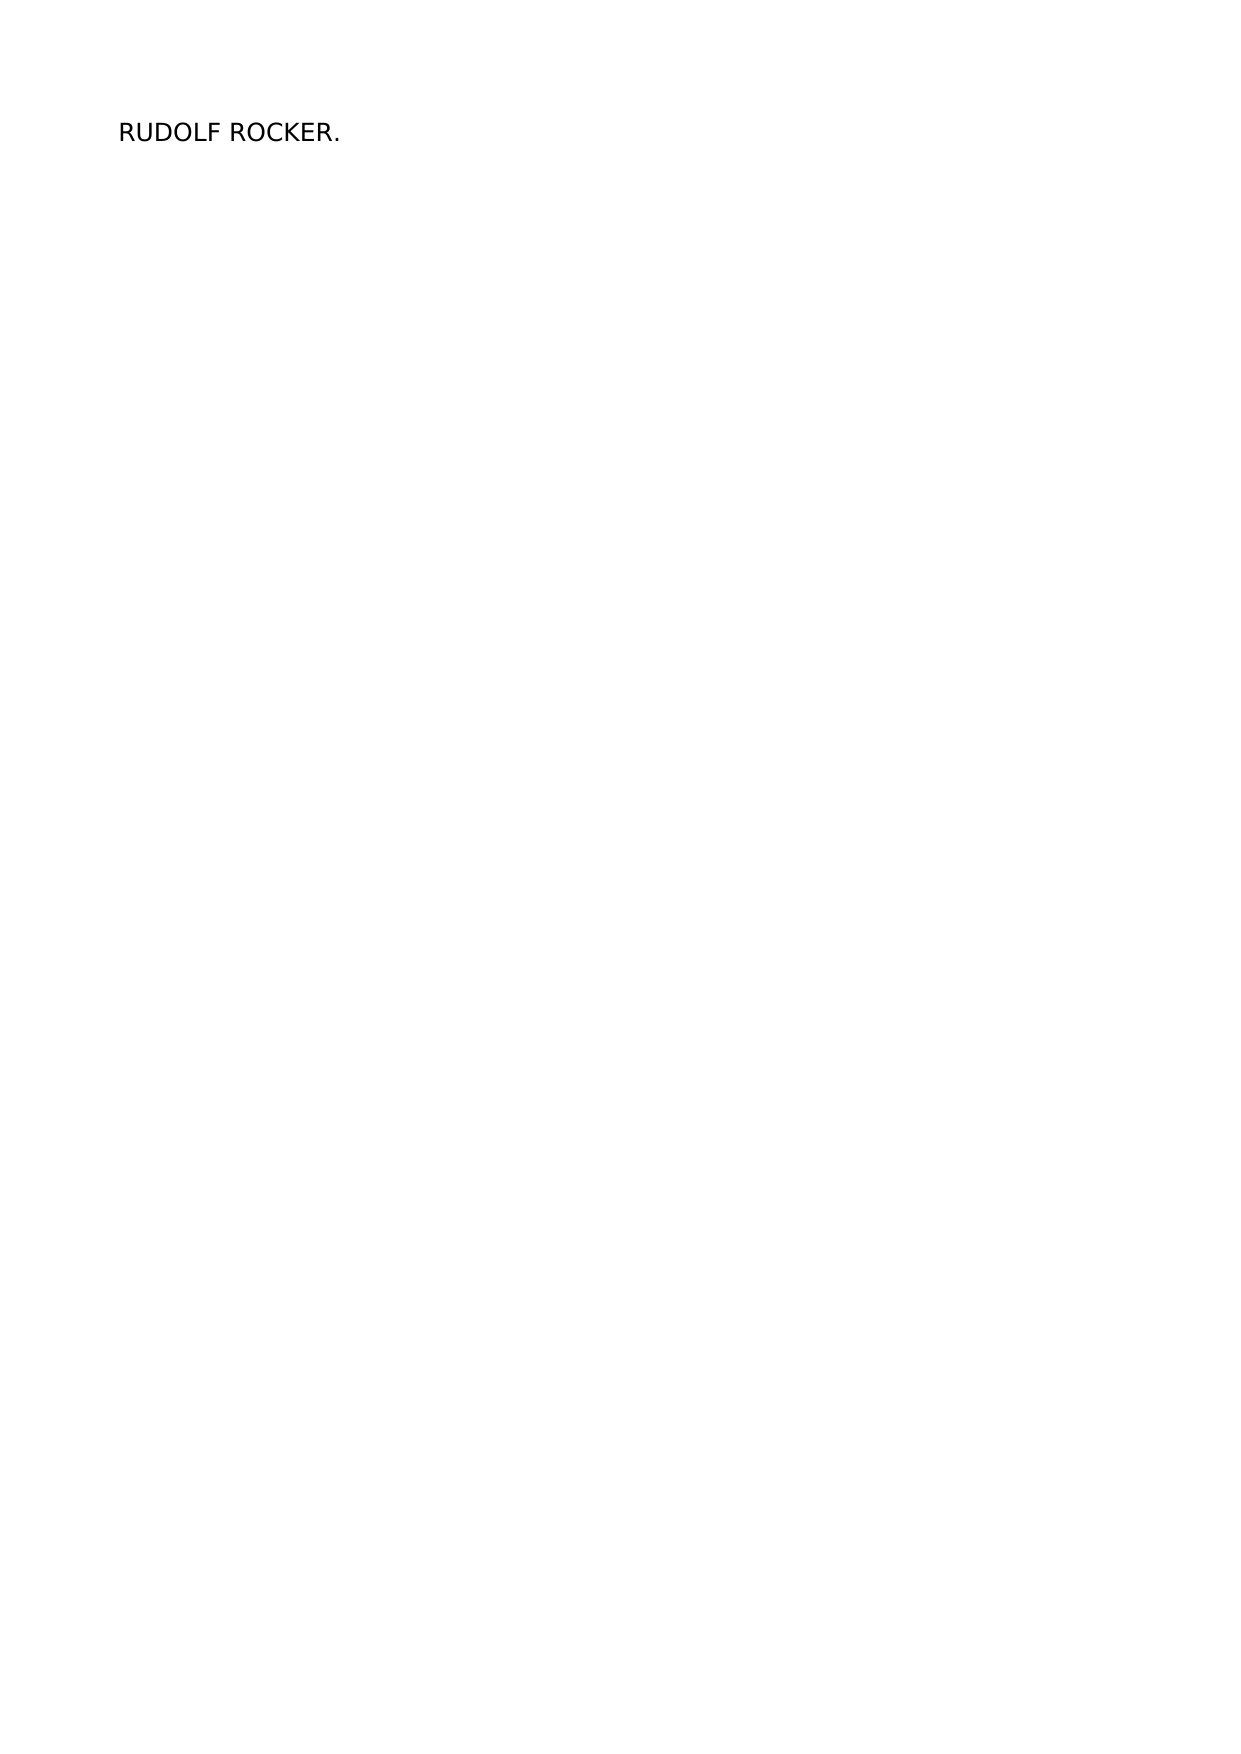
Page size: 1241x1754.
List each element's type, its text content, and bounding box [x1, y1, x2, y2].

text RUDOLF ROCKER. [118, 118, 1122, 147]
